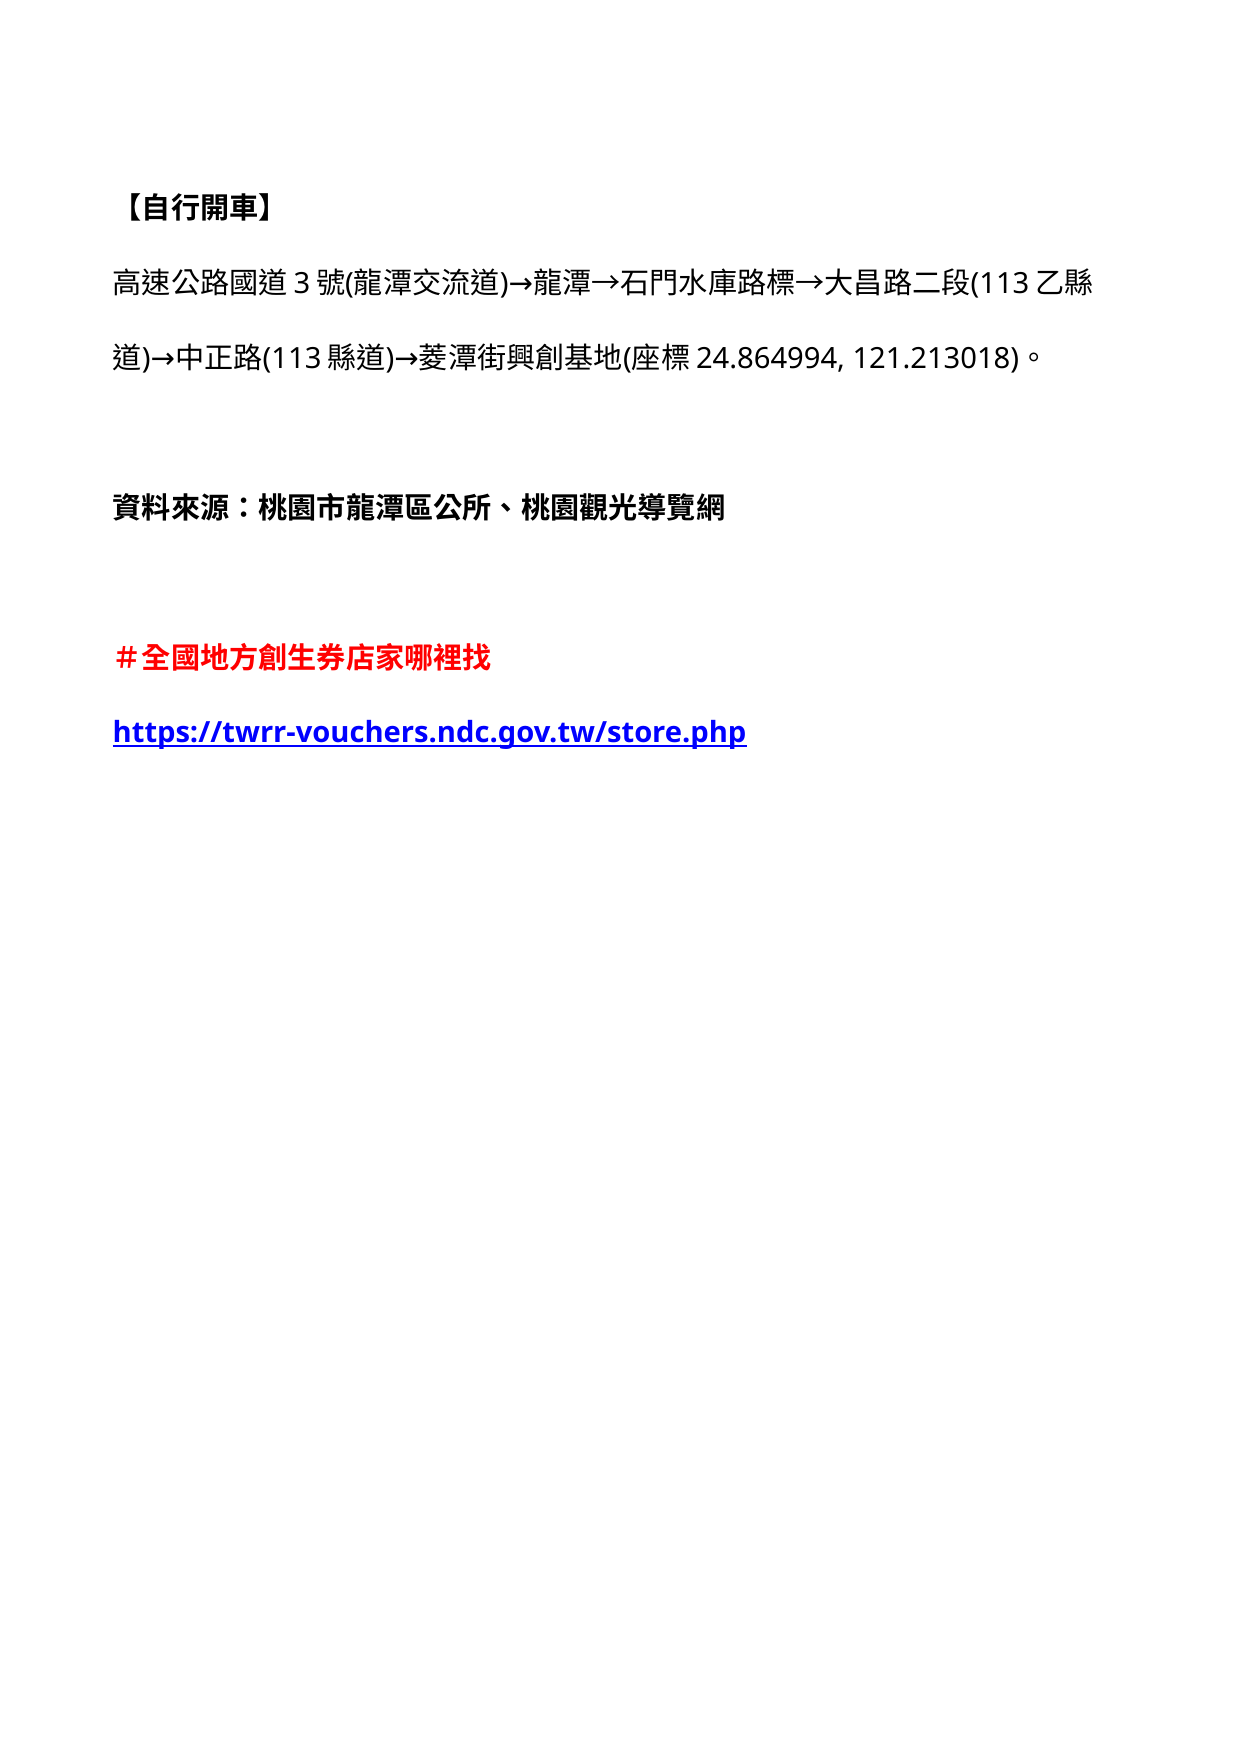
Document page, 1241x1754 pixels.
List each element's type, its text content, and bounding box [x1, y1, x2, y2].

text 【自行開車】 [112, 162, 1128, 237]
text https://twrr-vouchers.ndc.gov.tw/store.php [112, 687, 1128, 762]
text 資料來源：桃園市龍潭區公所、桃園觀光導覽網 [112, 462, 1128, 537]
text 高速公路國道3號(龍潭交流道)→龍潭→石門水庫路標→大昌路二段(113乙縣道)→中正路(113縣道)→菱潭街興創基地(座標24.864994, 121.213018)。 [112, 237, 1128, 387]
text ＃全國地方創生券店家哪裡找 [112, 612, 1128, 687]
